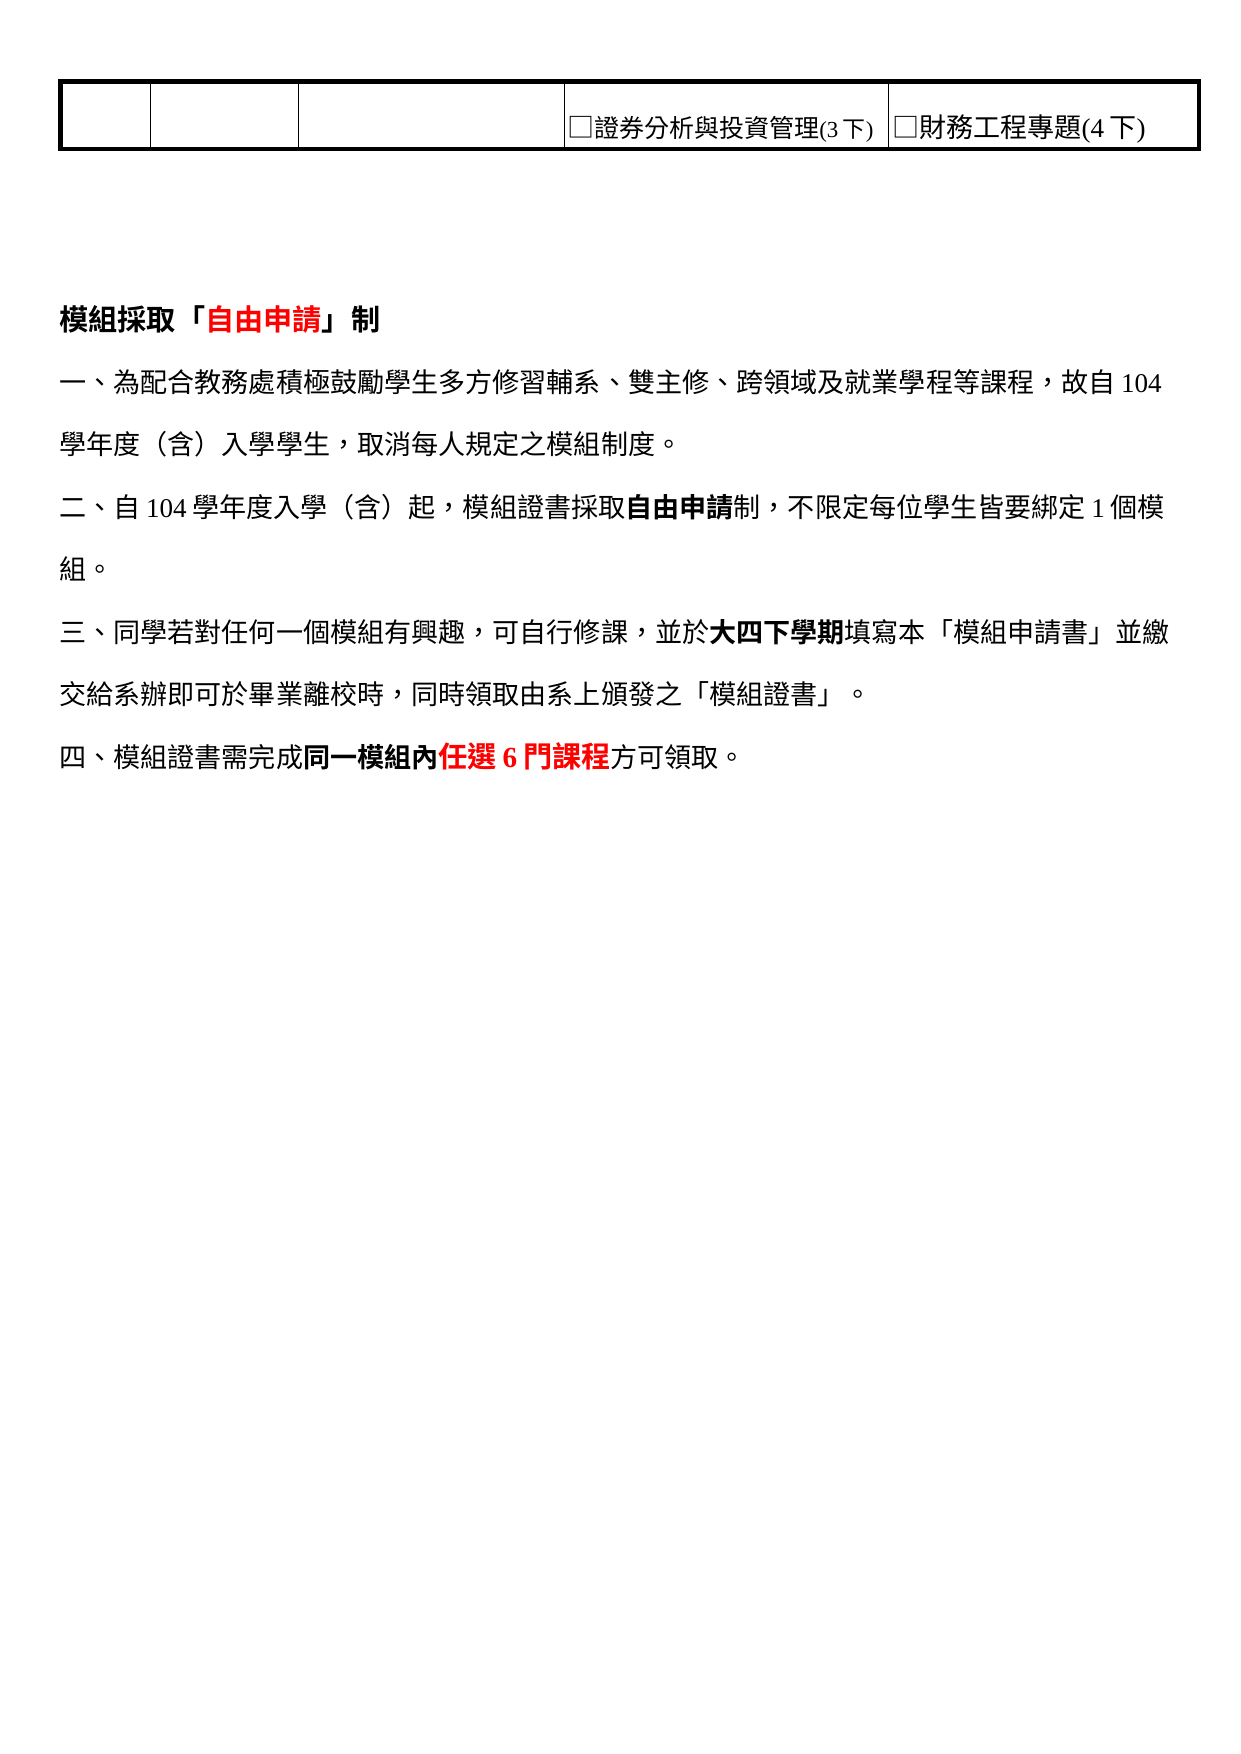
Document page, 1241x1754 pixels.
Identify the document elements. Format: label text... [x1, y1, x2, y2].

text 四、模組證書需完成同一模組內任選6門課程方可領取。 [59, 713, 1181, 776]
table_cell □證券分析與投資管理(3下) [565, 84, 888, 146]
table_cell □財務工程專題(4下) [889, 84, 1197, 146]
table_cell [151, 84, 298, 146]
table_cell [63, 84, 150, 146]
text 模組採取「自由申請」制 [59, 276, 1181, 338]
text 一、為配合教務處積極鼓勵學生多方修習輔系、雙主修、跨領域及就業學程等課程，故自104學年度（含）入學學生，取消每人規定之模組制度。 [59, 338, 1181, 463]
text 二、自104學年度入學（含）起，模組證書採取自由申請制，不限定每位學生皆要綁定1個模組。 [59, 463, 1181, 588]
text 三、同學若對任何一個模組有興趣，可自行修課，並於大四下學期填寫本「模組申請書」並繳交給系辦即可於畢業離校時，同時領取由系上頒發之「模組證書」。 [59, 588, 1181, 713]
table_cell [299, 84, 564, 146]
